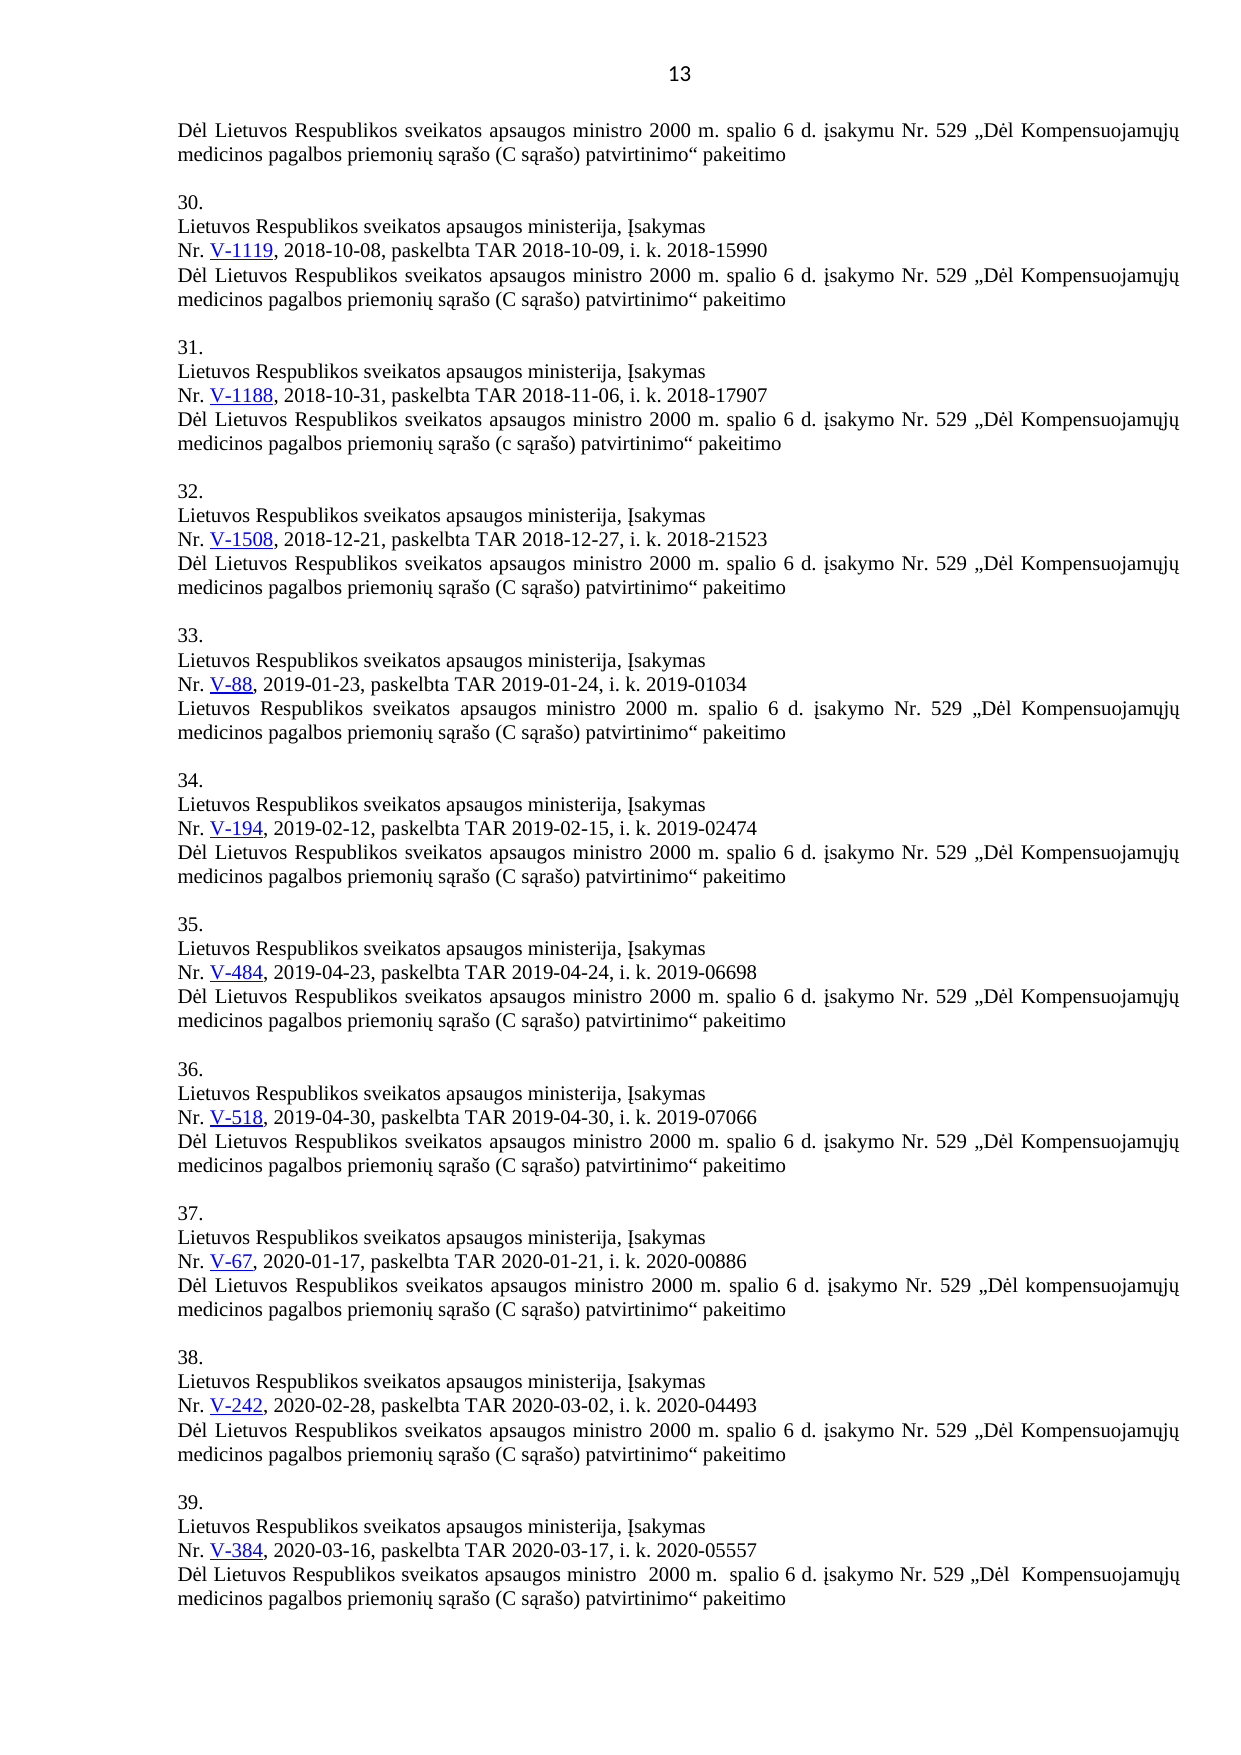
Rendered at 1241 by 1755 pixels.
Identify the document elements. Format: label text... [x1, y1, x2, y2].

text Nr. V-484, 2019-04-23, paskelbta TAR 2019-04-24, i. k. 2019-06698 [177, 960, 1181, 984]
text Nr. V-1508, 2018-12-21, paskelbta TAR 2018-12-27, i. k. 2018-21523 [177, 527, 1181, 551]
text Nr. V-518, 2019-04-30, paskelbta TAR 2019-04-30, i. k. 2019-07066 [177, 1105, 1181, 1129]
text Nr. V-67, 2020-01-17, paskelbta TAR 2020-01-21, i. k. 2020-00886 [177, 1249, 1181, 1273]
text Dėl Lietuvos Respublikos sveikatos apsaugos ministro 2000 m. spalio 6 d. įsakymo Nr. 529 „Dėl Kompensuojamųjų medicinos pagalbos priemonių sąrašo (C sąrašo) patvirtinimo“ pakeitimo [177, 262, 1181, 311]
text 31. [177, 335, 1181, 359]
text Dėl Lietuvos Respublikos sveikatos apsaugos ministro 2000 m. spalio 6 d. įsakymo Nr. 529 „Dėl Kompensuojamųjų medicinos pagalbos priemonių sąrašo (C sąrašo) patvirtinimo“ pakeitimo [177, 1417, 1181, 1466]
text Nr. V-88, 2019-01-23, paskelbta TAR 2019-01-24, i. k. 2019-01034 [177, 672, 1181, 696]
text Nr. V-242, 2020-02-28, paskelbta TAR 2020-03-02, i. k. 2020-04493 [177, 1393, 1181, 1417]
text Nr. V-384, 2020-03-16, paskelbta TAR 2020-03-17, i. k. 2020-05557 [177, 1538, 1181, 1562]
text Dėl Lietuvos Respublikos sveikatos apsaugos ministro 2000 m. spalio 6 d. įsakymu Nr. 529 „Dėl Kompensuojamųjų medicinos pagalbos priemonių sąrašo (C sąrašo) patvirtinimo“ pakeitimo [177, 118, 1181, 166]
text Lietuvos Respublikos sveikatos apsaugos ministerija, Įsakymas [177, 214, 1181, 238]
text Lietuvos Respublikos sveikatos apsaugos ministerija, Įsakymas [177, 1514, 1181, 1538]
text Nr. V-1188, 2018-10-31, paskelbta TAR 2018-11-06, i. k. 2018-17907 [177, 383, 1181, 407]
text 36. [177, 1057, 1181, 1081]
text Dėl Lietuvos Respublikos sveikatos apsaugos ministro 2000 m. spalio 6 d. įsakymo Nr. 529 „Dėl Kompensuojamųjų medicinos pagalbos priemonių sąrašo (C sąrašo) patvirtinimo“ pakeitimo [177, 984, 1181, 1032]
text Lietuvos Respublikos sveikatos apsaugos ministerija, Įsakymas [177, 1081, 1181, 1105]
text Dėl Lietuvos Respublikos sveikatos apsaugos ministro 2000 m. spalio 6 d. įsakymo Nr. 529 „Dėl Kompensuojamųjų medicinos pagalbos priemonių sąrašo (C sąrašo) patvirtinimo“ pakeitimo [177, 1562, 1181, 1610]
text Lietuvos Respublikos sveikatos apsaugos ministerija, Įsakymas [177, 359, 1181, 383]
text Dėl Lietuvos Respublikos sveikatos apsaugos ministro 2000 m. spalio 6 d. įsakymo Nr. 529 „Dėl Kompensuojamųjų medicinos pagalbos priemonių sąrašo (c sąrašo) patvirtinimo“ pakeitimo [177, 407, 1181, 455]
text 38. [177, 1345, 1181, 1369]
text 35. [177, 912, 1181, 936]
text 34. [177, 768, 1181, 792]
text Dėl Lietuvos Respublikos sveikatos apsaugos ministro 2000 m. spalio 6 d. įsakymo Nr. 529 „Dėl Kompensuojamųjų medicinos pagalbos priemonių sąrašo (C sąrašo) patvirtinimo“ pakeitimo [177, 840, 1181, 888]
text 37. [177, 1201, 1181, 1225]
text 32. [177, 479, 1181, 503]
text Nr. V-1119, 2018-10-08, paskelbta TAR 2018-10-09, i. k. 2018-15990 [177, 238, 1181, 262]
text Lietuvos Respublikos sveikatos apsaugos ministro 2000 m. spalio 6 d. įsakymo Nr. 529 „Dėl Kompensuojamųjų medicinos pagalbos priemonių sąrašo (C sąrašo) patvirtinimo“ pakeitimo [177, 696, 1181, 744]
text Dėl Lietuvos Respublikos sveikatos apsaugos ministro 2000 m. spalio 6 d. įsakymo Nr. 529 „Dėl Kompensuojamųjų medicinos pagalbos priemonių sąrašo (C sąrašo) patvirtinimo“ pakeitimo [177, 551, 1181, 599]
text 33. [177, 623, 1181, 647]
text Lietuvos Respublikos sveikatos apsaugos ministerija, Įsakymas [177, 936, 1181, 960]
text Lietuvos Respublikos sveikatos apsaugos ministerija, Įsakymas [177, 647, 1181, 672]
text Nr. V-194, 2019-02-12, paskelbta TAR 2019-02-15, i. k. 2019-02474 [177, 816, 1181, 840]
text Dėl Lietuvos Respublikos sveikatos apsaugos ministro 2000 m. spalio 6 d. įsakymo Nr. 529 „Dėl Kompensuojamųjų medicinos pagalbos priemonių sąrašo (C sąrašo) patvirtinimo“ pakeitimo [177, 1129, 1181, 1177]
text Dėl Lietuvos Respublikos sveikatos apsaugos ministro 2000 m. spalio 6 d. įsakymo Nr. 529 „Dėl kompensuojamųjų medicinos pagalbos priemonių sąrašo (C sąrašo) patvirtinimo“ pakeitimo [177, 1273, 1181, 1321]
text Lietuvos Respublikos sveikatos apsaugos ministerija, Įsakymas [177, 1369, 1181, 1393]
text Lietuvos Respublikos sveikatos apsaugos ministerija, Įsakymas [177, 1225, 1181, 1249]
text 39. [177, 1490, 1181, 1514]
text Lietuvos Respublikos sveikatos apsaugos ministerija, Įsakymas [177, 503, 1181, 527]
text Lietuvos Respublikos sveikatos apsaugos ministerija, Įsakymas [177, 792, 1181, 816]
text 30. [177, 190, 1181, 214]
